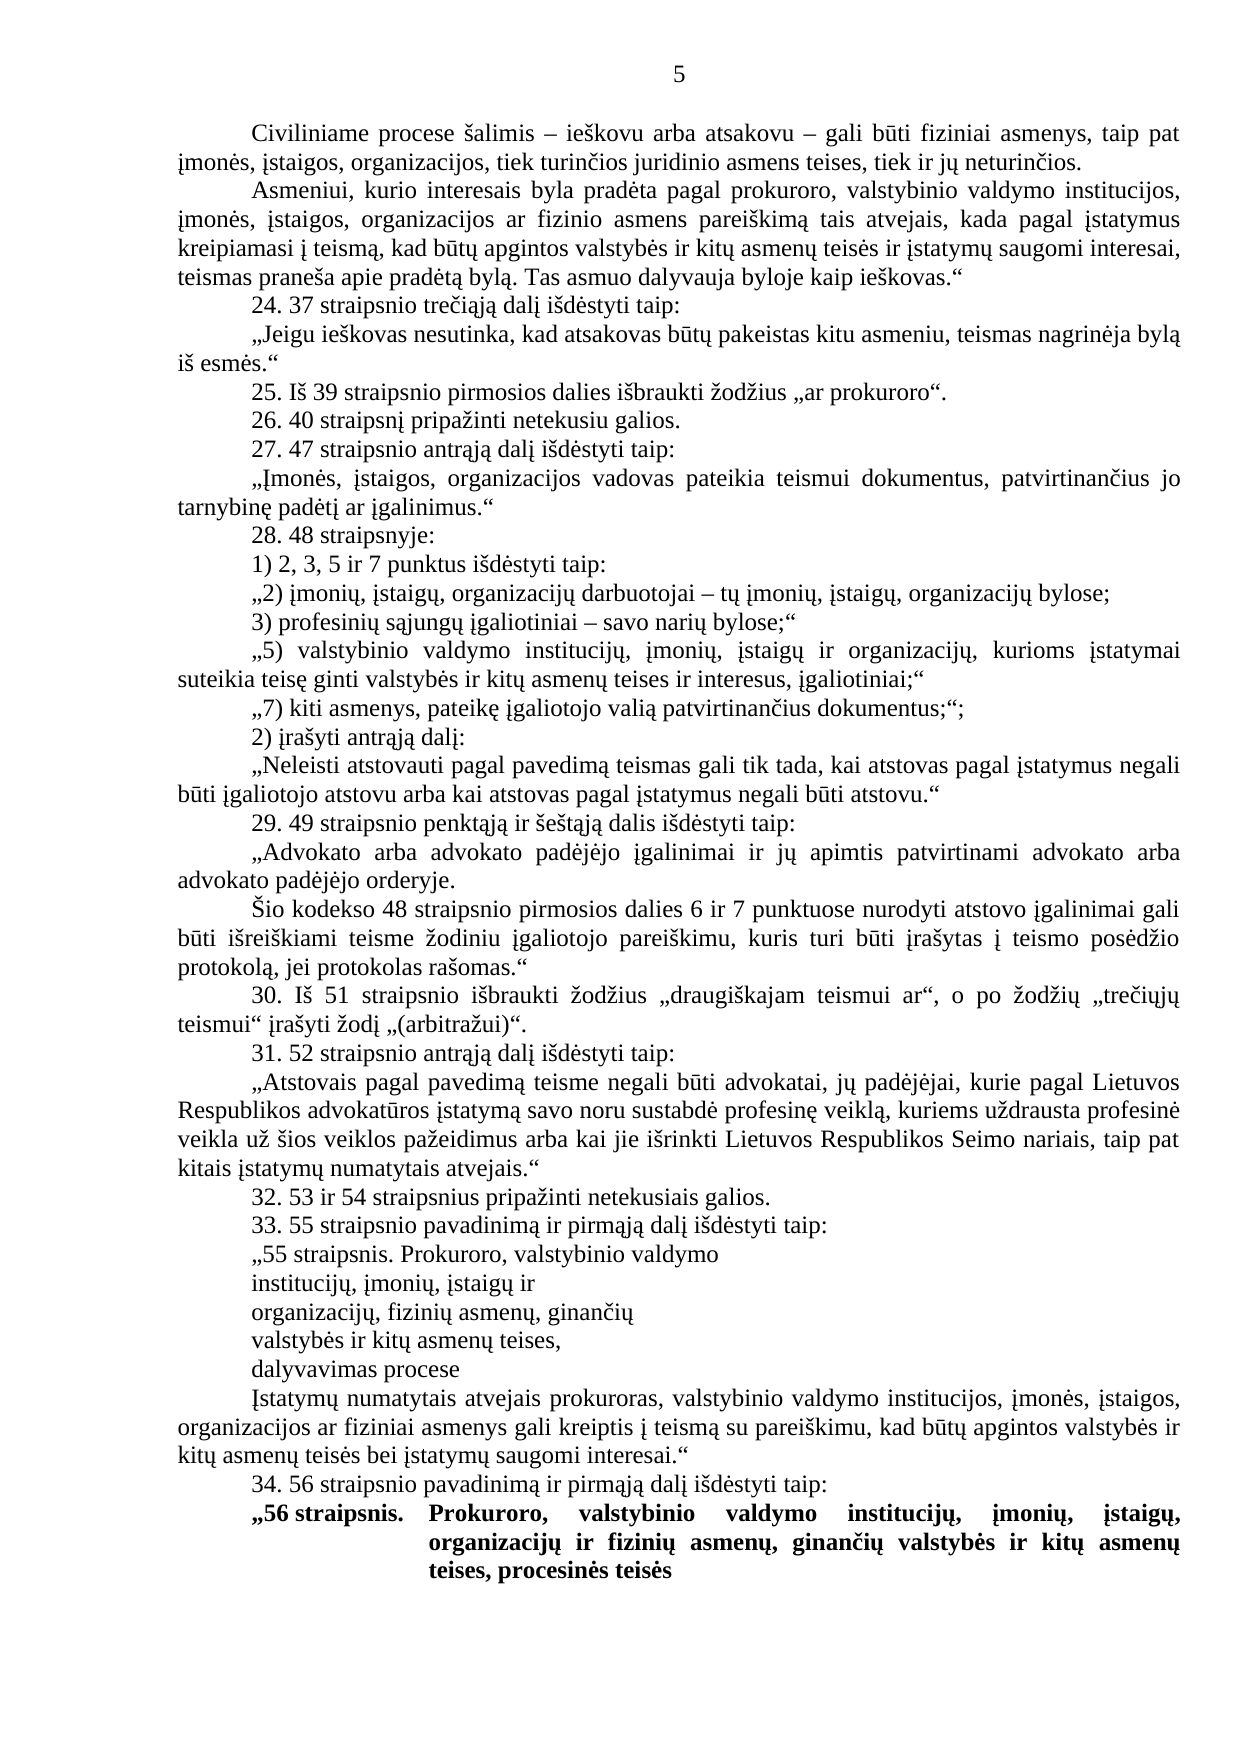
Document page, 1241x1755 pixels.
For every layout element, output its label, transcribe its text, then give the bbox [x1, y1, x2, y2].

text „7) kiti asmenys, pateikę įgaliotojo valią patvirtinančius dokumentus;“; [177, 693, 1181, 722]
text „Advokato arba advokato padėjėjo įgalinimai ir jų apimtis patvirtinami advokato arba advokato padėjėjo orderyje. [177, 837, 1181, 894]
text 25. Iš 39 straipsnio pirmosios dalies išbraukti žodžius „ar prokuroro“. [177, 377, 1181, 406]
text 28. 48 straipsnyje: [177, 521, 1181, 549]
text 1) 2, 3, 5 ir 7 punktus išdėstyti taip: [177, 549, 1181, 578]
text „2) įmonių, įstaigų, organizacijų darbuotojai – tų įmonių, įstaigų, organizacijų bylose; [177, 578, 1181, 607]
text Įstatymų numatytais atvejais prokuroras, valstybinio valdymo institucijos, įmonės, įstaigos, organizacijos ar fiziniai asmenys gali kreiptis į teismą su pareiškimu, kad būtų apgintos valstybės ir kitų asmenų teisės bei įstatymų saugomi interesai.“ [177, 1383, 1181, 1469]
text 26. 40 straipsnį pripažinti netekusiu galios. [177, 406, 1181, 434]
text „Neleisti atstovauti pagal pavedimą teismas gali tik tada, kai atstovas pagal įstatymus negali būti įgaliotojo atstovu arba kai atstovas pagal įstatymus negali būti atstovu.“ [177, 751, 1181, 808]
text valstybės ir kitų asmenų teises, [177, 1326, 1181, 1354]
text 30. Iš 51 straipsnio išbraukti žodžius „draugiškajam teismui ar“, o po žodžių „trečiųjų teismui“ įrašyti žodį „(arbitražui)“. [177, 981, 1181, 1038]
text „5) valstybinio valdymo institucijų, įmonių, įstaigų ir organizacijų, kurioms įstatymai suteikia teisę ginti valstybės ir kitų asmenų teises ir interesus, įgaliotiniai;“ [177, 636, 1181, 693]
text „56 straipsnis. Prokuroro, valstybinio valdymo institucijų, įmonių, įstaigų, organizacijų ir fizinių asmenų, ginančių valstybės ir kitų asmenų teises, procesinės teisės [251, 1498, 1181, 1584]
text Šio kodekso 48 straipsnio pirmosios dalies 6 ir 7 punktuose nurodyti atstovo įgalinimai gali būti išreiškiami teisme žodiniu įgaliotojo pareiškimu, kuris turi būti įrašytas į teismo posėdžio protokolą, jei protokolas rašomas.“ [177, 894, 1181, 981]
text „Jeigu ieškovas nesutinka, kad atsakovas būtų pakeistas kitu asmeniu, teismas nagrinėja bylą iš esmės.“ [177, 319, 1181, 377]
text 2) įrašyti antrąją dalį: [177, 722, 1181, 751]
text „Atstovais pagal pavedimą teisme negali būti advokatai, jų padėjėjai, kurie pagal Lietuvos Respublikos advokatūros įstatymą savo noru sustabdė profesinę veiklą, kuriems uždrausta profesinė veikla už šios veiklos pažeidimus arba kai jie išrinkti Lietuvos Respublikos Seimo nariais, taip pat kitais įstatymų numatytais atvejais.“ [177, 1067, 1181, 1182]
text 3) profesinių sąjungų įgaliotiniai – savo narių bylose;“ [177, 607, 1181, 636]
text 32. 53 ir 54 straipsnius pripažinti netekusiais galios. [177, 1182, 1181, 1211]
text 24. 37 straipsnio trečiąją dalį išdėstyti taip: [177, 291, 1181, 319]
text 33. 55 straipsnio pavadinimą ir pirmąją dalį išdėstyti taip: [177, 1211, 1181, 1239]
text 34. 56 straipsnio pavadinimą ir pirmąją dalį išdėstyti taip: [177, 1469, 1181, 1498]
text „Įmonės, įstaigos, organizacijos vadovas pateikia teismui dokumentus, patvirtinančius jo tarnybinę padėtį ar įgalinimus.“ [177, 463, 1181, 521]
text 27. 47 straipsnio antrąją dalį išdėstyti taip: [177, 434, 1181, 463]
text Asmeniui, kurio interesais byla pradėta pagal prokuroro, valstybinio valdymo institucijos, įmonės, įstaigos, organizacijos ar fizinio asmens pareiškimą tais atvejais, kada pagal įstatymus kreipiamasi į teismą, kad būtų apgintos valstybės ir kitų asmenų teisės ir įstatymų saugomi interesai, teismas praneša apie pradėtą bylą. Tas asmuo dalyvauja byloje kaip ieškovas.“ [177, 176, 1181, 291]
text „55 straipsnis. Prokuroro, valstybinio valdymo [177, 1239, 1181, 1268]
text dalyvavimas procese [177, 1354, 1181, 1383]
text 29. 49 straipsnio penktąją ir šeštąją dalis išdėstyti taip: [177, 808, 1181, 837]
text institucijų, įmonių, įstaigų ir [177, 1268, 1181, 1297]
text 31. 52 straipsnio antrąją dalį išdėstyti taip: [177, 1038, 1181, 1067]
text organizacijų, fizinių asmenų, ginančių [177, 1297, 1181, 1326]
text Civiliniame procese šalimis – ieškovu arba atsakovu – gali būti fiziniai asmenys, taip pat įmonės, įstaigos, organizacijos, tiek turinčios juridinio asmens teises, tiek ir jų neturinčios. [177, 118, 1181, 176]
